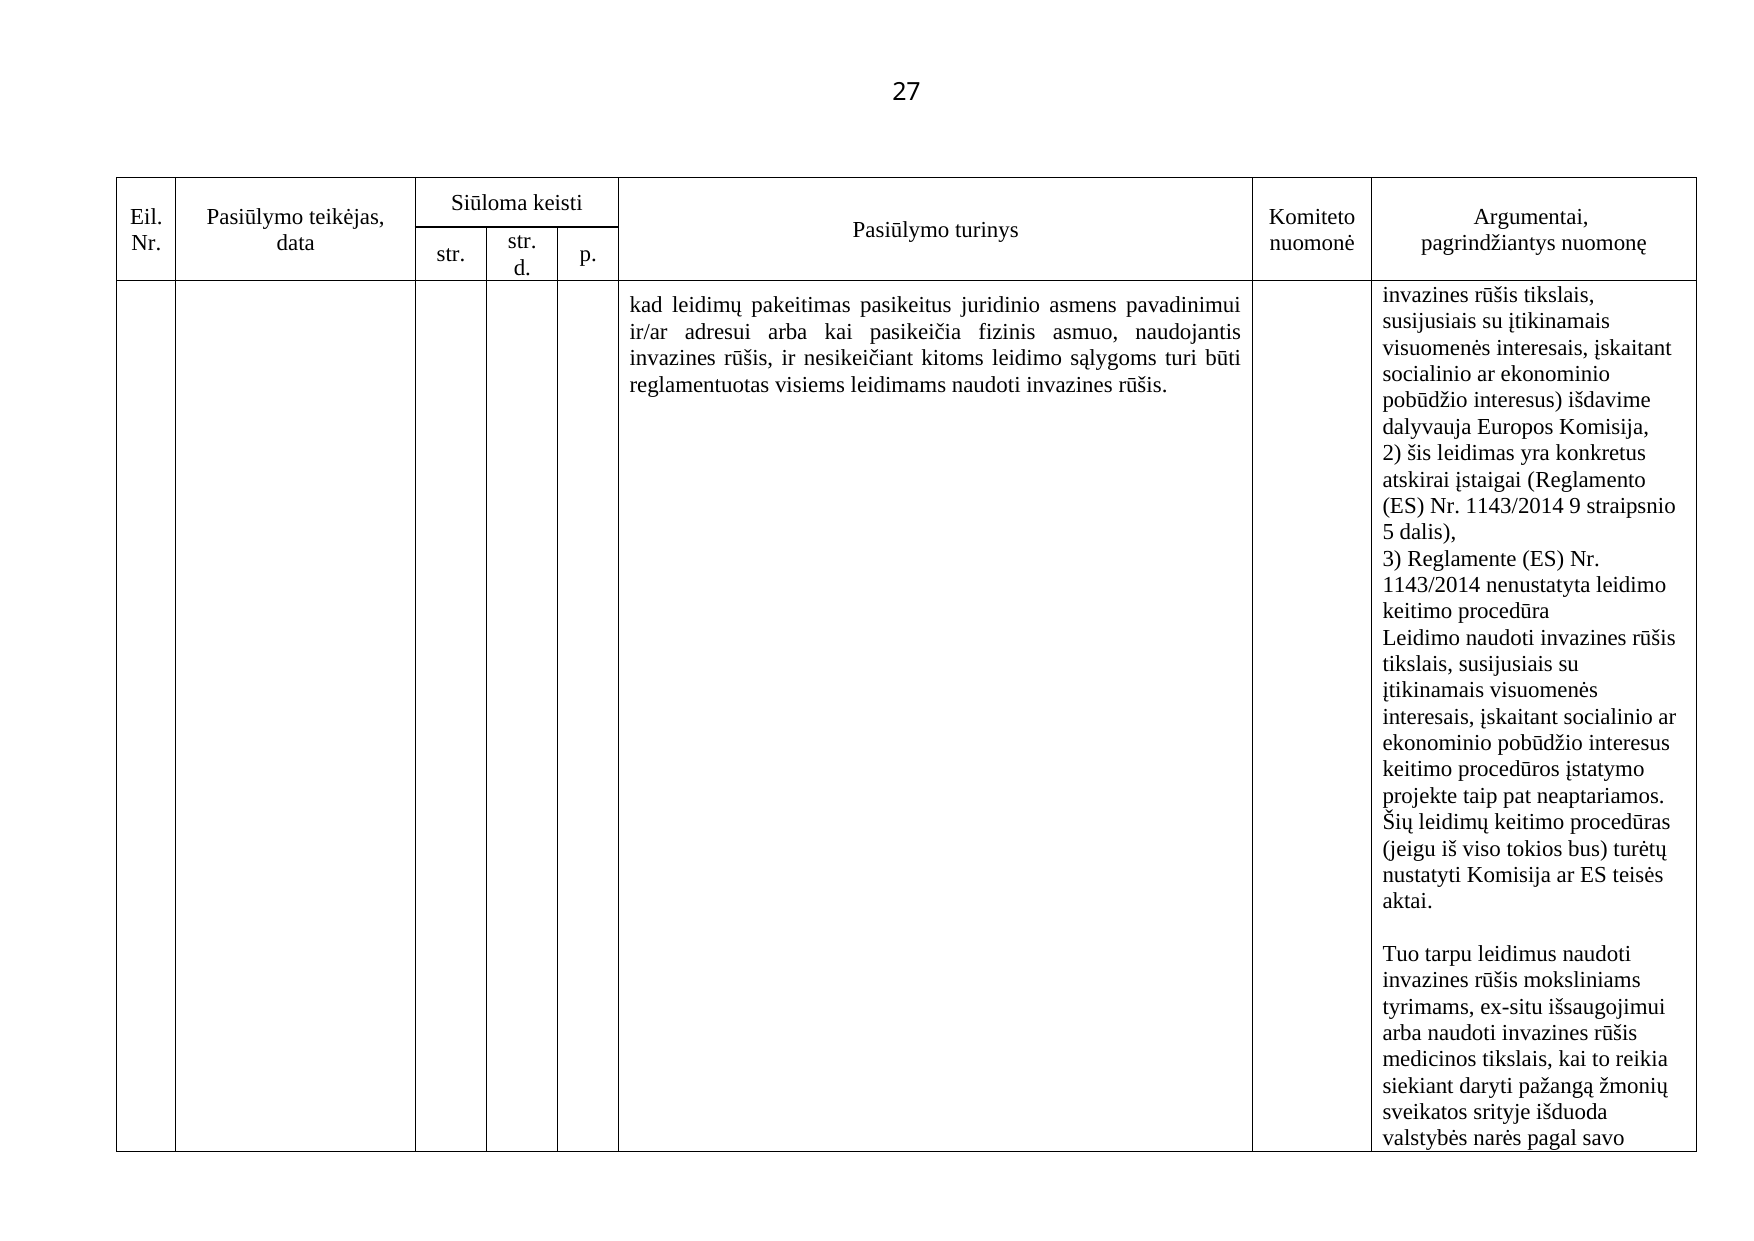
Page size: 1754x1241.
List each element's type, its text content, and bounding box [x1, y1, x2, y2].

table_cell [487, 281, 557, 1151]
table_header Pasiūlymo teikėjas, data [176, 178, 415, 280]
table_cell str. [416, 228, 486, 280]
table_header Pasiūlymo turinys [619, 178, 1252, 280]
table_cell invazines rūšis tikslais, susijusiais su įtikinamais visuomenės interesais, įskaitant socialinio ar ekonominio pobūdžio interesus) išdavime dalyvauja Europos Komisija, 2) šis leidimas yra konkretus atskirai įstaigai (Reglamento (ES) Nr. 1143/2014 9 straipsnio 5 dalis), 3) Reglamente (ES) Nr. 1143/2014 nenustatyta leidimo keitimo procedūra Leidimo naudoti invazines rūšis tikslais, susijusiais su įtikinamais visuomenės interesais, įskaitant socialinio ar ekonominio pobūdžio interesus keitimo procedūros įstatymo projekte taip pat neaptariamos. Šių leidimų keitimo procedūras (jeigu iš viso tokios bus) turėtų nustatyti Komisija ar ES teisės aktai. Tuo tarpu leidimus naudoti invazines rūšis moksliniams tyrimams, ex-situ išsaugojimui arba naudoti invazines rūšis medicinos tikslais, kai to reikia siekiant daryti pažangą žmonių sveikatos srityje išduoda valstybės narės pagal savo [1372, 281, 1696, 1151]
table_header Eil. Nr. [117, 178, 175, 280]
table_cell [558, 281, 618, 1151]
table_header Argumentai, pagrindžiantys nuomonę [1372, 178, 1696, 280]
table_cell kad leidimų pakeitimas pasikeitus juridinio asmens pavadinimui ir/ar adresui arba kai pasikeičia fizinis asmuo, naudojantis invazines rūšis, ir nesikeičiant kitoms leidimo sąlygoms turi būti reglamentuotas visiems leidimams naudoti invazines rūšis. [619, 281, 1252, 1151]
table_header Siūloma keisti [416, 178, 618, 226]
table_cell [117, 281, 175, 1151]
table_cell str. d. [487, 228, 557, 280]
table_cell [1253, 281, 1371, 1151]
table_header Komiteto nuomonė [1253, 178, 1371, 280]
table_cell [416, 281, 486, 1151]
table_cell [176, 281, 415, 1151]
table_cell p. [558, 228, 618, 280]
